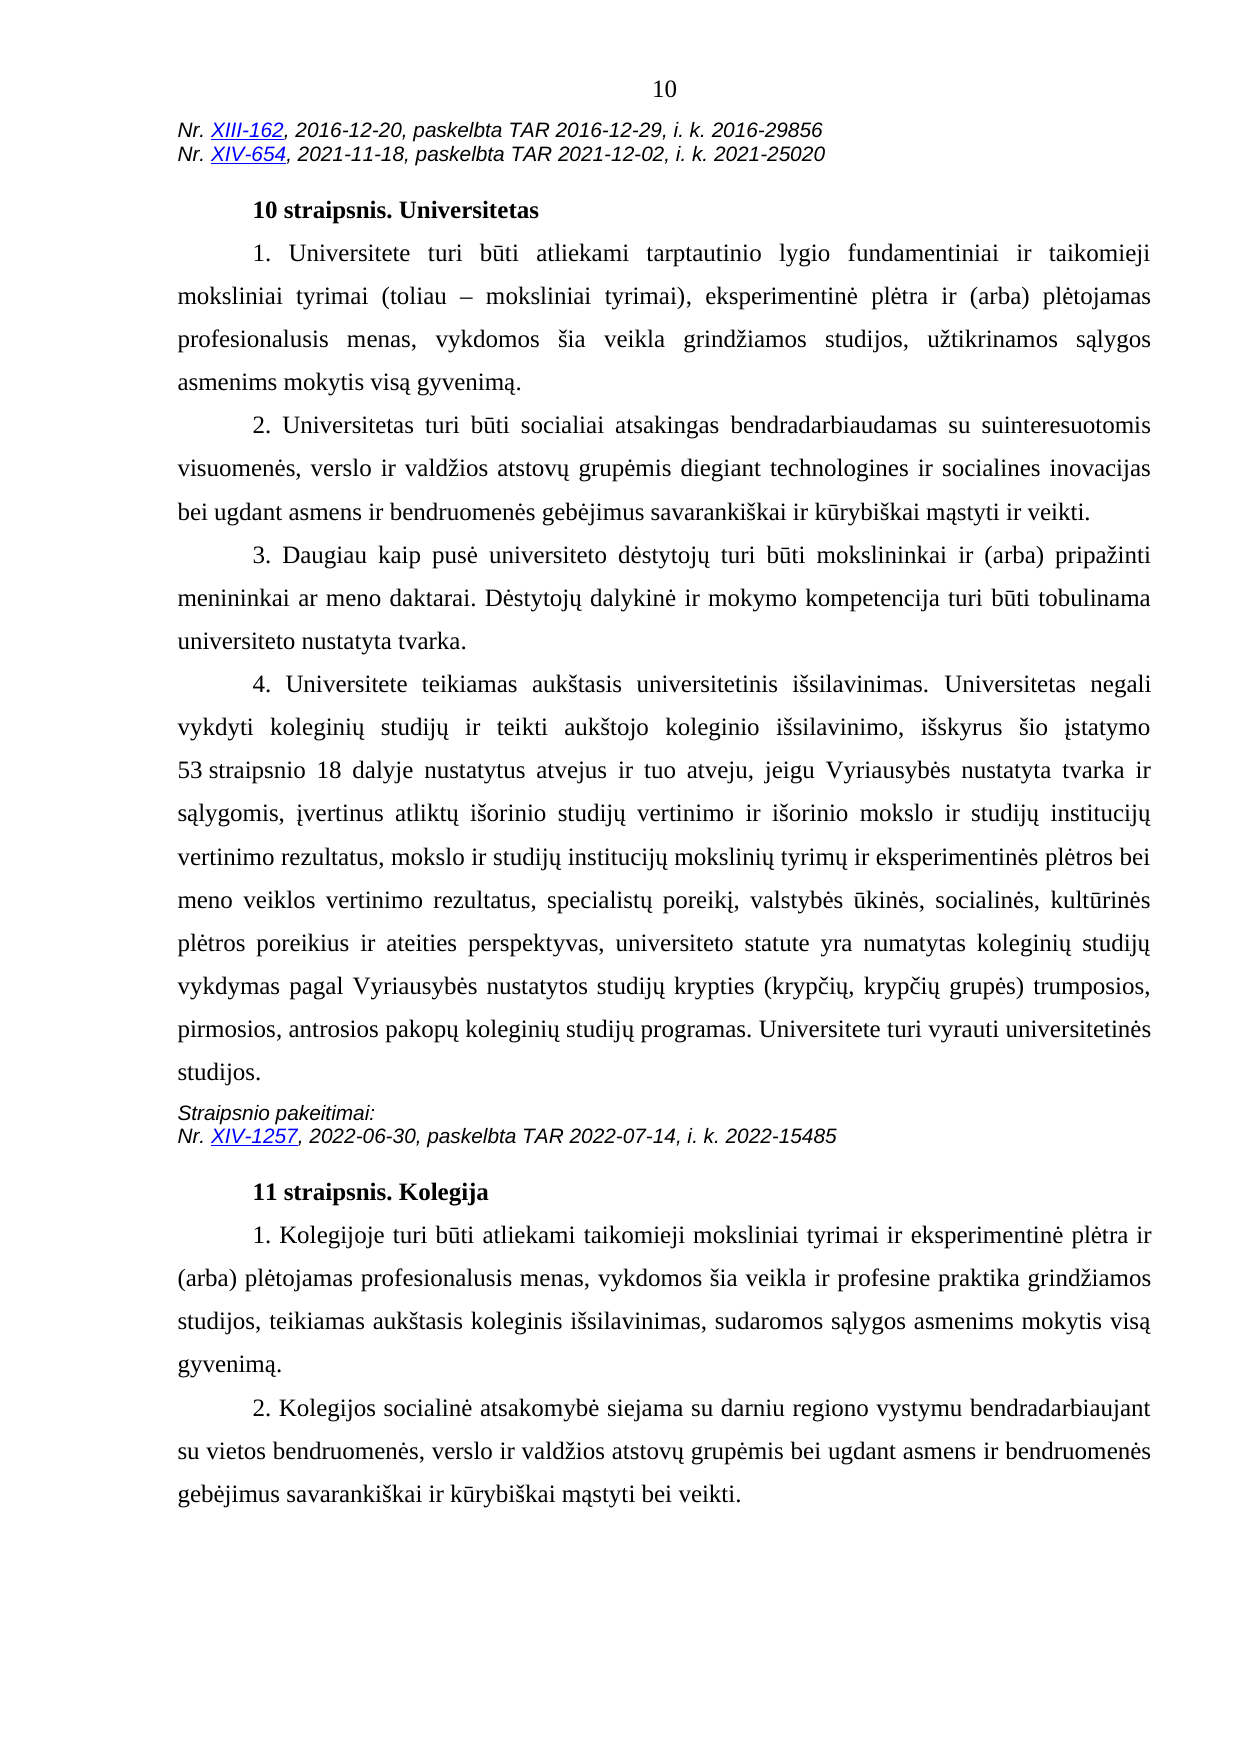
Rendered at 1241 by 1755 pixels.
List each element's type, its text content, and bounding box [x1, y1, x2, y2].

text 1. Universitete turi būti atliekami tarptautinio lygio fundamentiniai ir taikomieji moksliniai tyrimai (toliau – moksliniai tyrimai), eksperimentinė plėtra ir (arba) plėtojamas profesionalusis menas, vykdomos šia veikla grindžiamos studijos, užtikrinamos sąlygos asmenims mokytis visą gyvenimą. [177, 238, 1152, 396]
text Nr. XIII-162, 2016-12-20, paskelbta TAR 2016-12-29, i. k. 2016-29856 [177, 118, 1152, 142]
text 2. Kolegijos socialinė atsakomybė siejama su darniu regiono vystymu bendradarbiaujant su vietos bendruomenės, verslo ir valdžios atstovų grupėmis bei ugdant asmens ir bendruomenės gebėjimus savarankiškai ir kūrybiškai mąstyti bei veikti. [177, 1393, 1152, 1508]
text Nr. XIV-654, 2021-11-18, paskelbta TAR 2021-12-02, i. k. 2021-25020 [177, 142, 1152, 166]
text 2. Universitetas turi būti socialiai atsakingas bendradarbiaudamas su suinteresuotomis visuomenės, verslo ir valdžios atstovų grupėmis diegiant technologines ir socialines inovacijas bei ugdant asmens ir bendruomenės gebėjimus savarankiškai ir kūrybiškai mąstyti ir veikti. [177, 410, 1152, 525]
text 1. Kolegijoje turi būti atliekami taikomieji moksliniai tyrimai ir eksperimentinė plėtra ir (arba) plėtojamas profesionalusis menas, vykdomos šia veikla ir profesine praktika grindžiamos studijos, teikiamas aukštasis koleginis išsilavinimas, sudaromos sąlygos asmenims mokytis visą gyvenimą. [177, 1220, 1152, 1378]
text 10 straipsnis. Universitetas [177, 195, 1152, 223]
text Nr. XIV-1257, 2022-06-30, paskelbta TAR 2022-07-14, i. k. 2022-15485 [177, 1124, 1152, 1148]
text 3. Daugiau kaip pusė universiteto dėstytojų turi būti mokslininkai ir (arba) pripažinti menininkai ar meno daktarai. Dėstytojų dalykinė ir mokymo kompetencija turi būti tobulinama universiteto nustatyta tvarka. [177, 540, 1152, 655]
text 11 straipsnis. Kolegija [177, 1177, 1152, 1206]
text Straipsnio pakeitimai: [177, 1100, 1152, 1124]
text 4. Universitete teikiamas aukštasis universitetinis išsilavinimas. Universitetas negali vykdyti koleginių studijų ir teikti aukštojo koleginio išsilavinimo, išskyrus šio įstatymo 53 straipsnio 18 dalyje nustatytus atvejus ir tuo atveju, jeigu Vyriausybės nustatyta tvarka ir sąlygomis, įvertinus atliktų išorinio studijų vertinimo ir išorinio mokslo ir studijų institucijų vertinimo rezultatus, mokslo ir studijų institucijų mokslinių tyrimų ir eksperimentinės plėtros bei meno veiklos vertinimo rezultatus, specialistų poreikį, valstybės ūkinės, socialinės, kultūrinės plėtros poreikius ir ateities perspektyvas, universiteto statute yra numatytas koleginių studijų vykdymas pagal Vyriausybės nustatytos studijų krypties (krypčių, krypčių grupės) trumposios, pirmosios, antrosios pakopų koleginių studijų programas. Universitete turi vyrauti universitetinės studijos. [177, 669, 1152, 1086]
